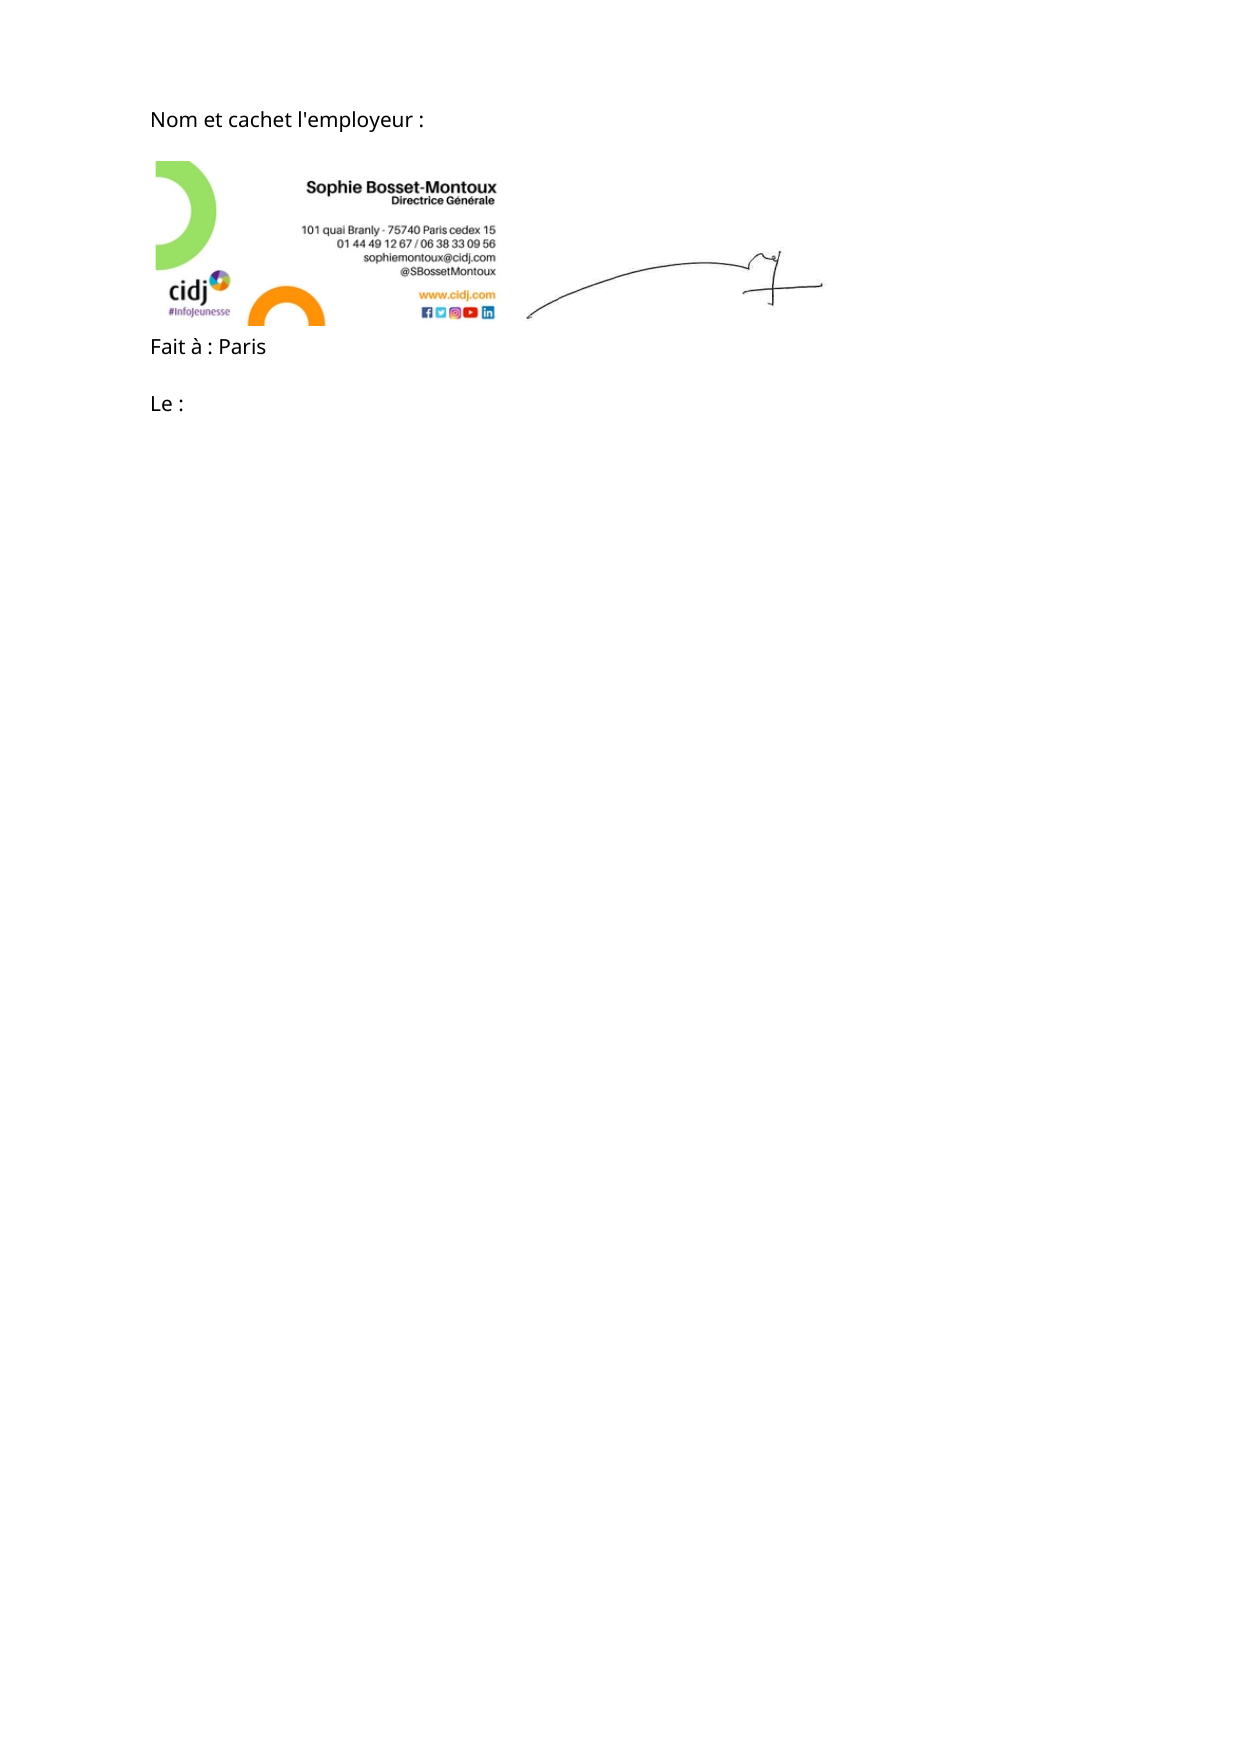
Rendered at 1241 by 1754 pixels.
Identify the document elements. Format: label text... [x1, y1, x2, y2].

text Nom et cachet l'employeur : [150, 105, 1090, 133]
text Fait à : Paris [150, 332, 1090, 360]
picture [155, 161, 834, 326]
text Le : [150, 389, 1090, 417]
